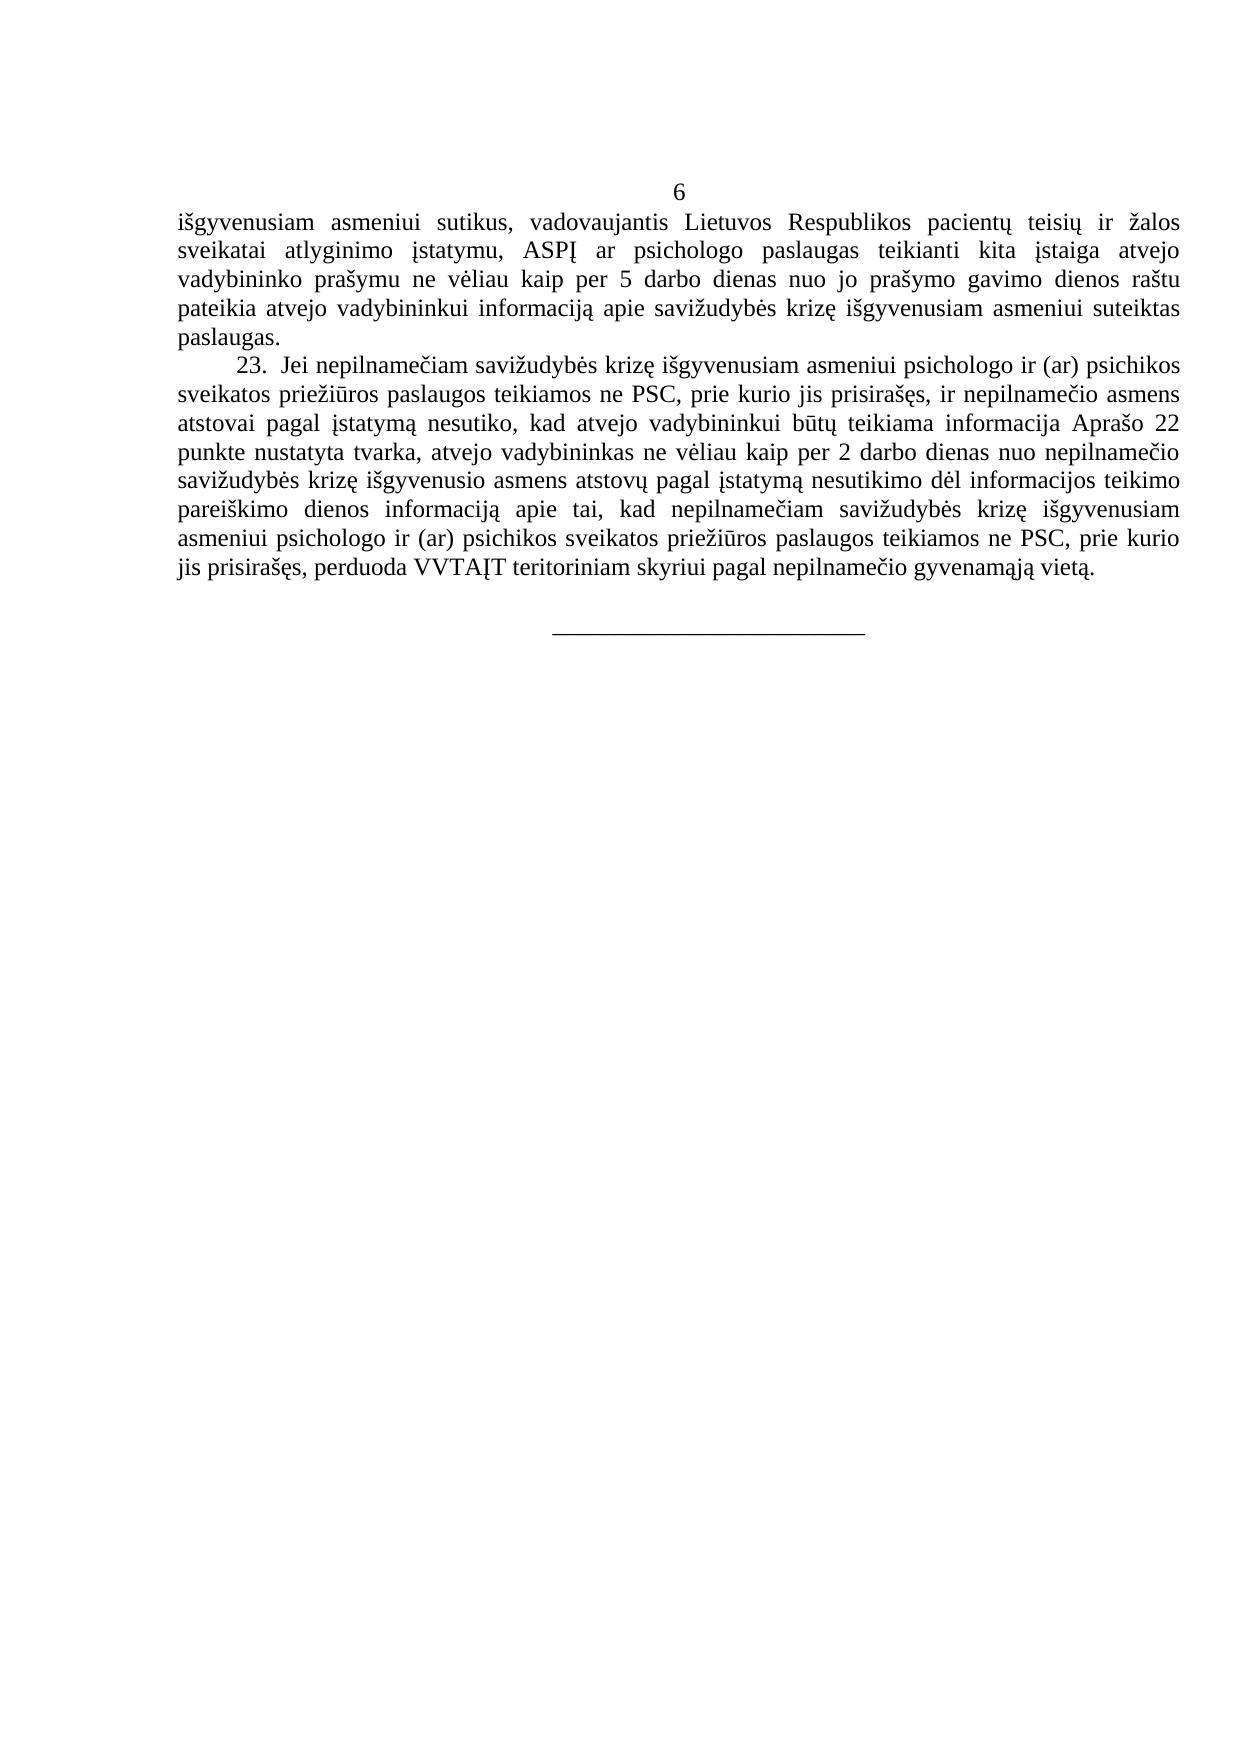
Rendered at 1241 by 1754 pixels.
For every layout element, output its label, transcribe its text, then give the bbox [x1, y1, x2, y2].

text _________________________ [177, 609, 1181, 638]
text 23. Jei nepilnamečiam savižudybės krizę išgyvenusiam asmeniui psichologo ir (ar) psichikos sveikatos priežiūros paslaugos teikiamos ne PSC, prie kurio jis prisirašęs, ir nepilnamečio asmens atstovai pagal įstatymą nesutiko, kad atvejo vadybininkui būtų teikiama informacija Aprašo 22 punkte nustatyta tvarka, atvejo vadybininkas ne vėliau kaip per 2 darbo dienas nuo nepilnamečio savižudybės krizę išgyvenusio asmens atstovų pagal įstatymą nesutikimo dėl informacijos teikimo pareiškimo dienos informaciją apie tai, kad nepilnamečiam savižudybės krizę išgyvenusiam asmeniui psichologo ir (ar) psichikos sveikatos priežiūros paslaugos teikiamos ne PSC, prie kurio jis prisirašęs, perduoda VVTAĮT teritoriniam skyriui pagal nepilnamečio gyvenamąją vietą. [177, 350, 1181, 580]
text išgyvenusiam asmeniui sutikus, vadovaujantis Lietuvos Respublikos pacientų teisių ir žalos sveikatai atlyginimo įstatymu, ASPĮ ar psichologo paslaugas teikianti kita įstaiga atvejo vadybininko prašymu ne vėliau kaip per 5 darbo dienas nuo jo prašymo gavimo dienos raštu pateikia atvejo vadybininkui informaciją apie savižudybės krizę išgyvenusiam asmeniui suteiktas paslaugas. [177, 207, 1181, 350]
